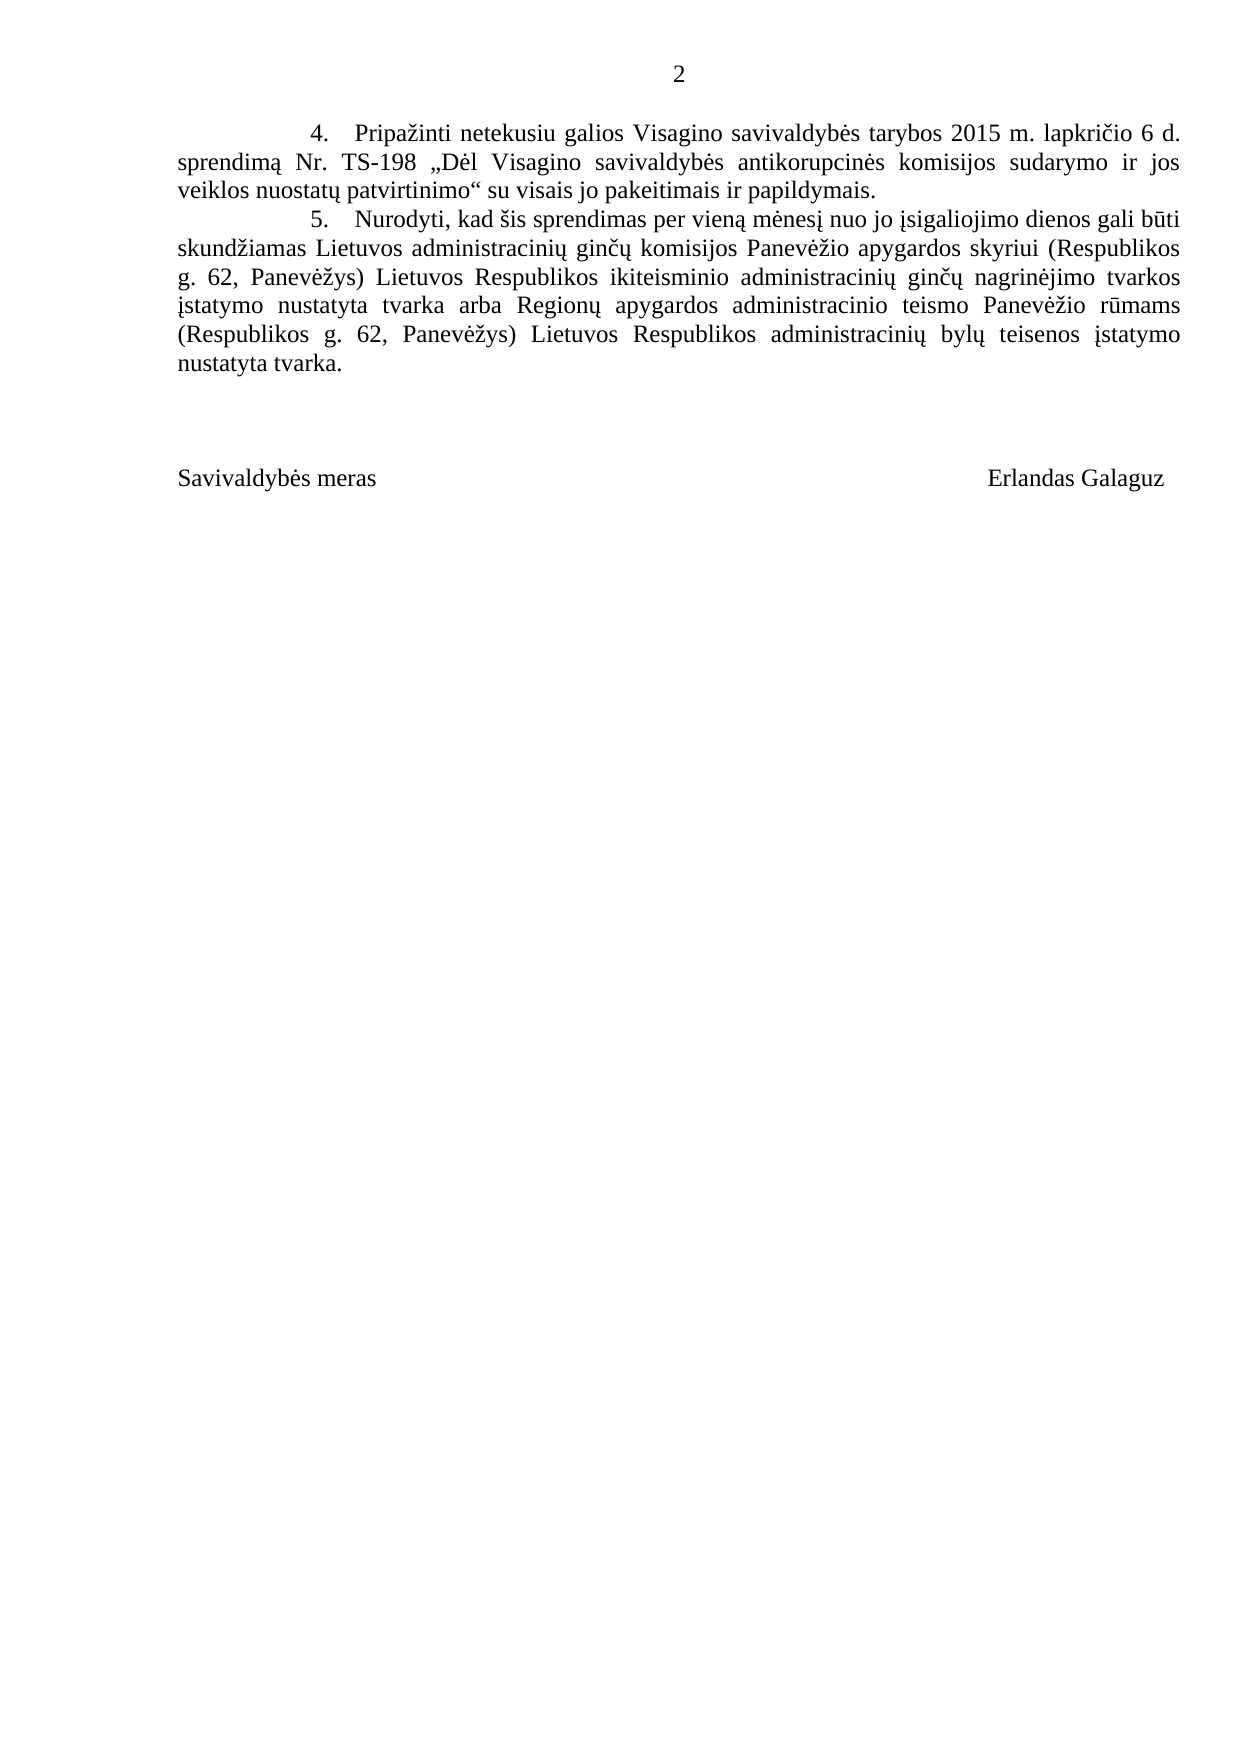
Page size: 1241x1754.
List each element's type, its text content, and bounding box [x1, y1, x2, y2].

text Savivaldybės meras Erlandas Galaguz [177, 463, 1181, 492]
text 4. Pripažinti netekusiu galios Visagino savivaldybės tarybos 2015 m. lapkričio 6 d. sprendimą Nr. TS-198 „Dėl Visagino savivaldybės antikorupcinės komisijos sudarymo ir jos veiklos nuostatų patvirtinimo“ su visais jo pakeitimais ir papildymais. [177, 118, 1181, 204]
text 5. Nurodyti, kad šis sprendimas per vieną mėnesį nuo jo įsigaliojimo dienos gali būti skundžiamas Lietuvos administracinių ginčų komisijos Panevėžio apygardos skyriui (Respublikos g. 62, Panevėžys) Lietuvos Respublikos ikiteisminio administracinių ginčų nagrinėjimo tvarkos įstatymo nustatyta tvarka arba Regionų apygardos administracinio teismo Panevėžio rūmams (Respublikos g. 62, Panevėžys) Lietuvos Respublikos administracinių bylų teisenos įstatymo nustatyta tvarka. [177, 204, 1181, 377]
